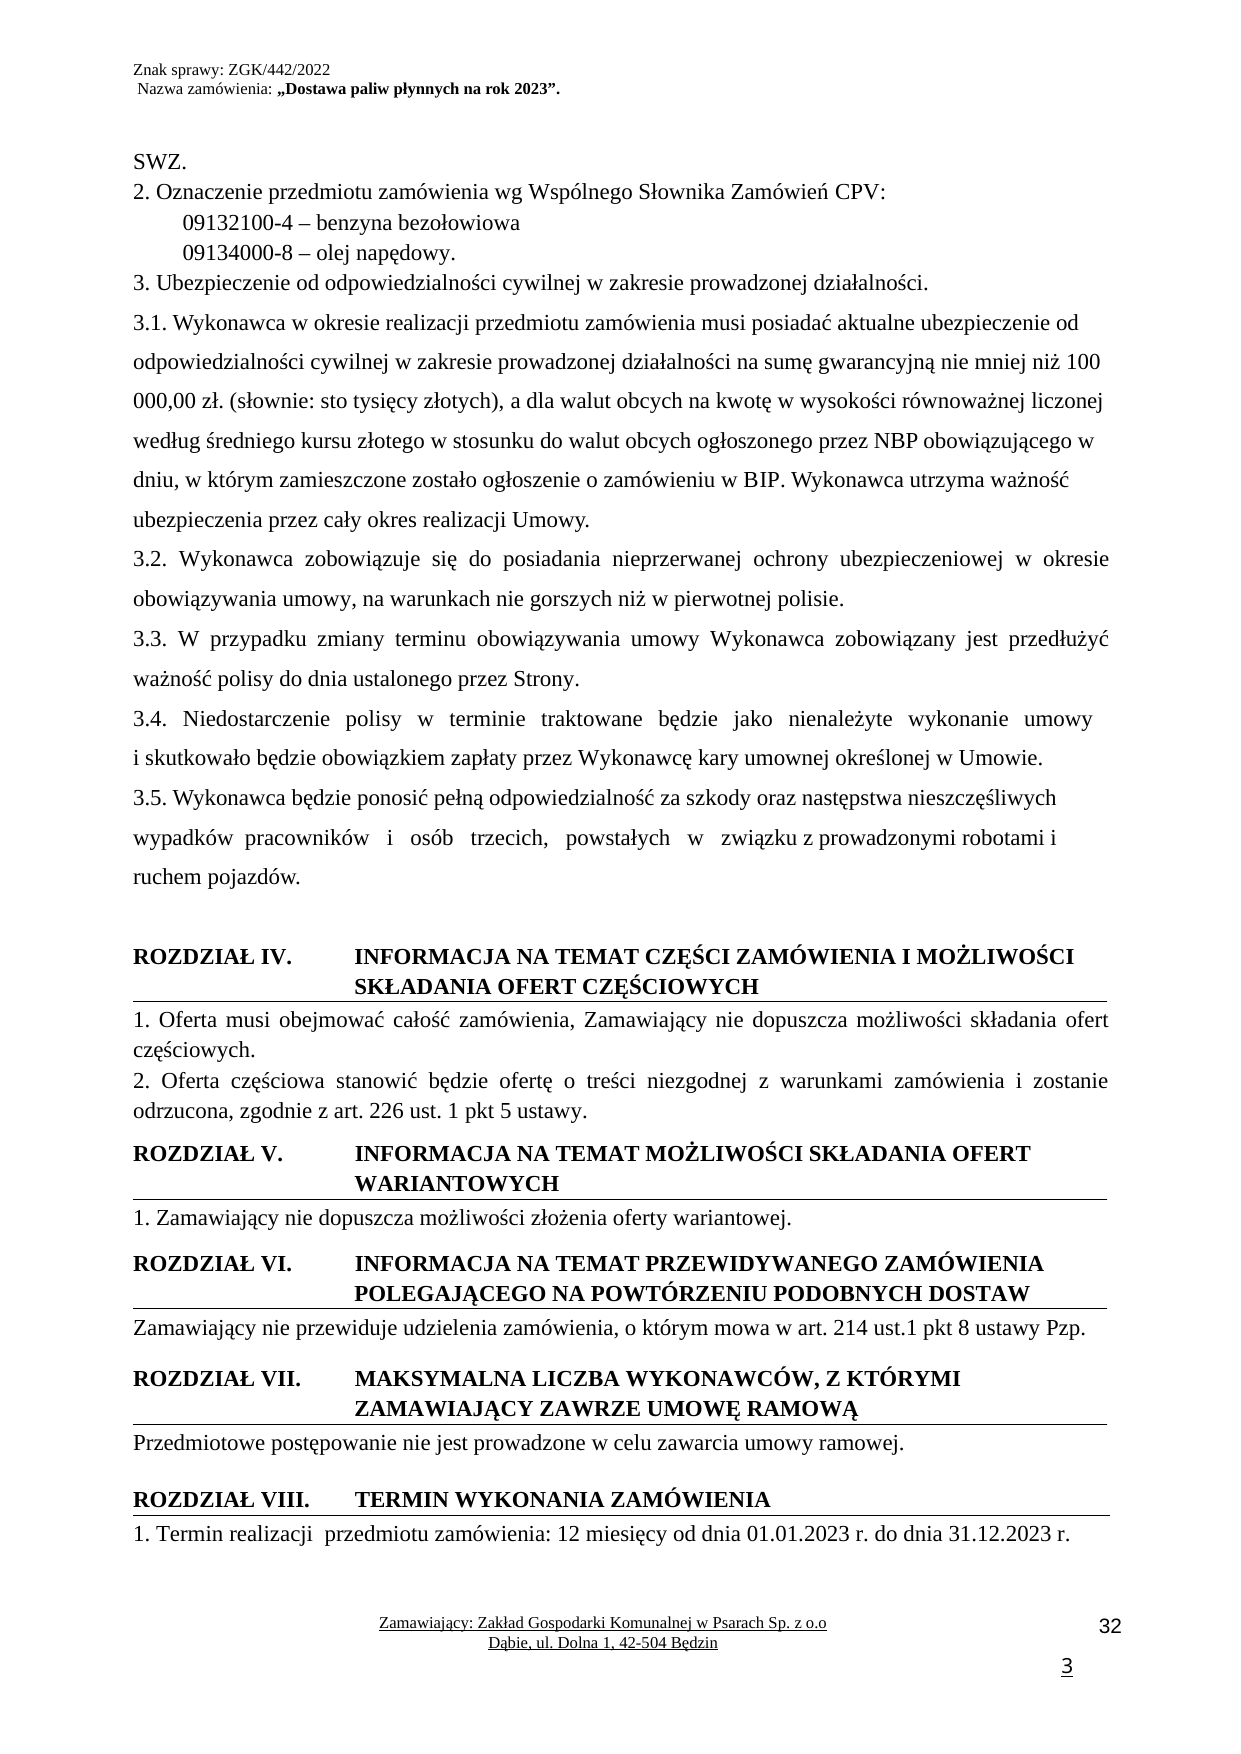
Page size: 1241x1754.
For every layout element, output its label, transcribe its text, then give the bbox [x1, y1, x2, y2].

text ROZDZIAŁ VII. MAKSYMALNA LICZBA WYKONAWCÓW, Z KTÓRYMI ZAMAWIAJĄCY ZAWRZE UMOWĘ RAMOWĄ [133, 1365, 1107, 1424]
text 1. Zamawiający nie dopuszcza możliwości złożenia oferty wariantowej. [133, 1204, 1107, 1231]
text Zamawiający nie przewiduje udzielenia zamówienia, o którym mowa w art. 214 ust.1 pkt 8 ustawy Pzp. [133, 1314, 1107, 1340]
list 3.4. Niedostarczenie polisy w terminie traktowane będzie jako nienależyte wykonanie umowy i skutkowało będzie obowiązkiem zapłaty przez Wykonawcę kary umownej określonej w Umowie. [133, 705, 1110, 771]
list 2. Oznaczenie przedmiotu zamówienia wg Wspólnego Słownika Zamówień CPV: [133, 178, 1110, 204]
text SWZ. [133, 148, 1110, 174]
text ROZDZIAŁ VIII. TERMIN WYKONANIA ZAMÓWIENIA [133, 1486, 1110, 1515]
text 3.1. Wykonawca w okresie realizacji przedmiotu zamówienia musi posiadać aktualne ubezpieczenie od odpowiedzialności cywilnej w zakresie prowadzonej działalności na sumę gwarancyjną nie mniej niż 100 000,00 zł. (słownie: sto tysięcy złotych), a dla walut obcych na kwotę w wysokości równoważnej liczonej według średniego kursu złotego w stosunku do walut obcych ogłoszonego przez NBP obowiązującego w dniu, w którym zamieszczone zostało ogłoszenie o zamówieniu w BIP. Wykonawca utrzyma ważność ubezpieczenia przez cały okres realizacji Umowy. [133, 309, 1110, 532]
list 3.3. W przypadku zmiany terminu obowiązywania umowy Wykonawca zobowiązany jest przedłużyć ważność polisy do dnia ustalonego przez Strony. [133, 625, 1110, 691]
text 3. Ubezpieczenie od odpowiedzialności cywilnej w zakresie prowadzonej działalności. [133, 269, 1110, 296]
text 09134000-8 – olej napędowy. [182, 239, 1110, 265]
list 2. Oferta częściowa stanowić będzie ofertę o treści niezgodnej z warunkami zamówienia i zostanie odrzucona, zgodnie z art. 226 ust. 1 pkt 5 ustawy. [133, 1067, 1110, 1124]
text 1. Termin realizacji przedmiotu zamówienia: 12 miesięcy od dnia 01.01.2023 r. do dnia 31.12.2023 r. [133, 1520, 1110, 1547]
text Przedmiotowe postępowanie nie jest prowadzone w celu zawarcia umowy ramowej. [133, 1429, 1107, 1456]
text ROZDZIAŁ IV. INFORMACJA NA TEMAT CZĘŚCI ZAMÓWIENIA I MOŻLIWOŚCI SKŁADANIA OFERT CZĘŚCIOWYCH [133, 943, 1107, 1001]
text 3.5. Wykonawca będzie ponosić pełną odpowiedzialność za szkody oraz następstwa nieszczęśliwych wypadków pracowników i osób trzecich, powstałych w związku z prowadzonymi robotami i ruchem pojazdów. [133, 784, 1110, 889]
text ROZDZIAŁ V. INFORMACJA NA TEMAT MOŻLIWOŚCI SKŁADANIA OFERT WARIANTOWYCH [133, 1140, 1107, 1199]
list 3.2. Wykonawca zobowiązuje się do posiadania nieprzerwanej ochrony ubezpieczeniowej w okresie obowiązywania umowy, na warunkach nie gorszych niż w pierwotnej polisie. [133, 546, 1110, 611]
text 09132100-4 – benzyna bezołowiowa [182, 209, 1110, 235]
list 1. Oferta musi obejmować całość zamówienia, Zamawiający nie dopuszcza możliwości składania ofert częściowych. [133, 1006, 1110, 1063]
text ROZDZIAŁ VI. INFORMACJA NA TEMAT PRZEWIDYWANEGO ZAMÓWIENIA POLEGAJĄCEGO NA POWTÓRZENIU PODOBNYCH DOSTAW [133, 1250, 1107, 1308]
